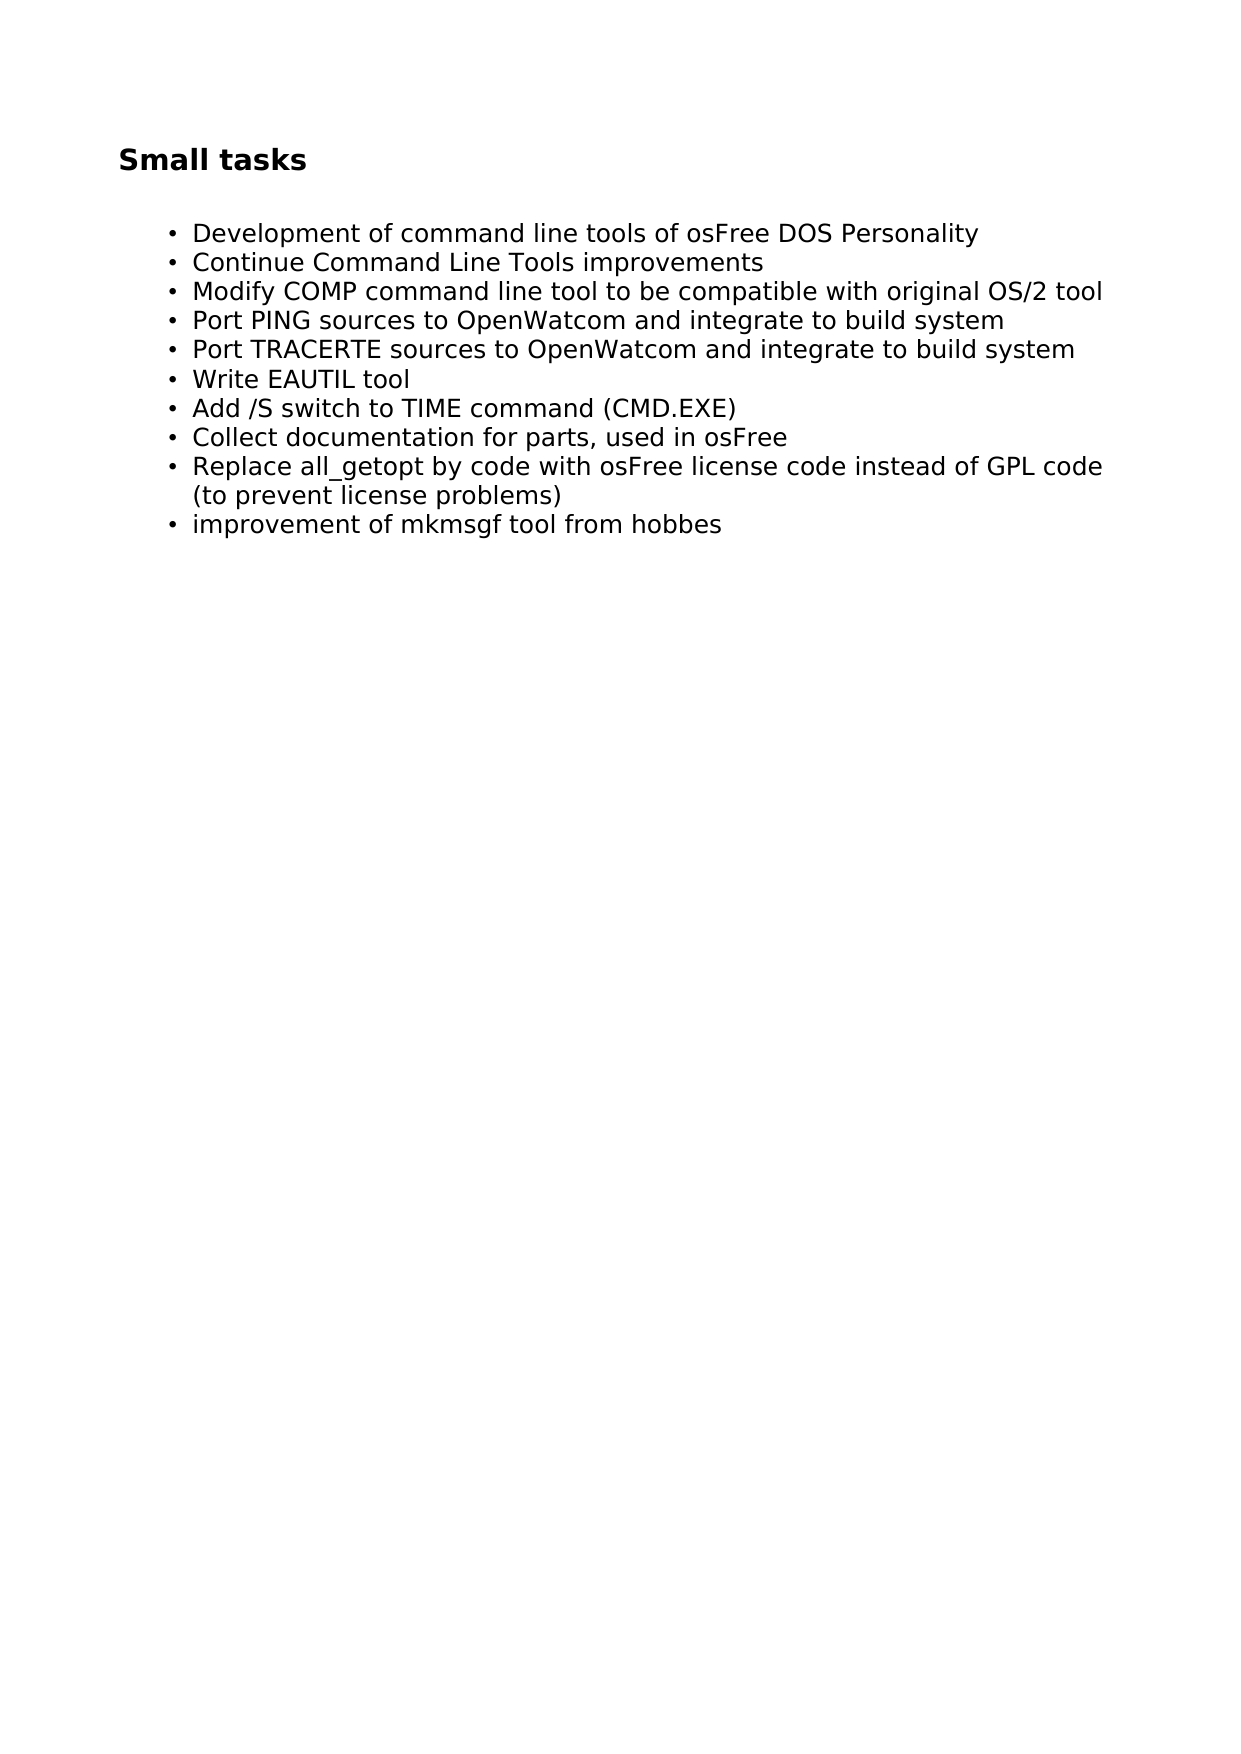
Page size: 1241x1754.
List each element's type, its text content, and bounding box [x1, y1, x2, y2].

subtitle Small tasks [118, 143, 1122, 177]
list Port TRACERTE sources to OpenWatcom and integrate to build system [177, 336, 1122, 365]
list Replace all_getopt by code with osFree license code instead of GPL code (to prevent license problems) [177, 452, 1122, 511]
list Write EAUTIL tool [177, 365, 1122, 394]
list Development of command line tools of osFree DOS Personality [177, 219, 1122, 248]
list Collect documentation for parts, used in osFree [177, 423, 1122, 452]
list improvement of mkmsgf tool from hobbes [177, 511, 1122, 540]
list Modify COMP command line tool to be compatible with original OS/2 tool [177, 277, 1122, 307]
list Add /S switch to TIME command (CMD.EXE) [177, 394, 1122, 423]
list Continue Command Line Tools improvements [177, 248, 1122, 277]
list Port PING sources to OpenWatcom and integrate to build system [177, 307, 1122, 336]
